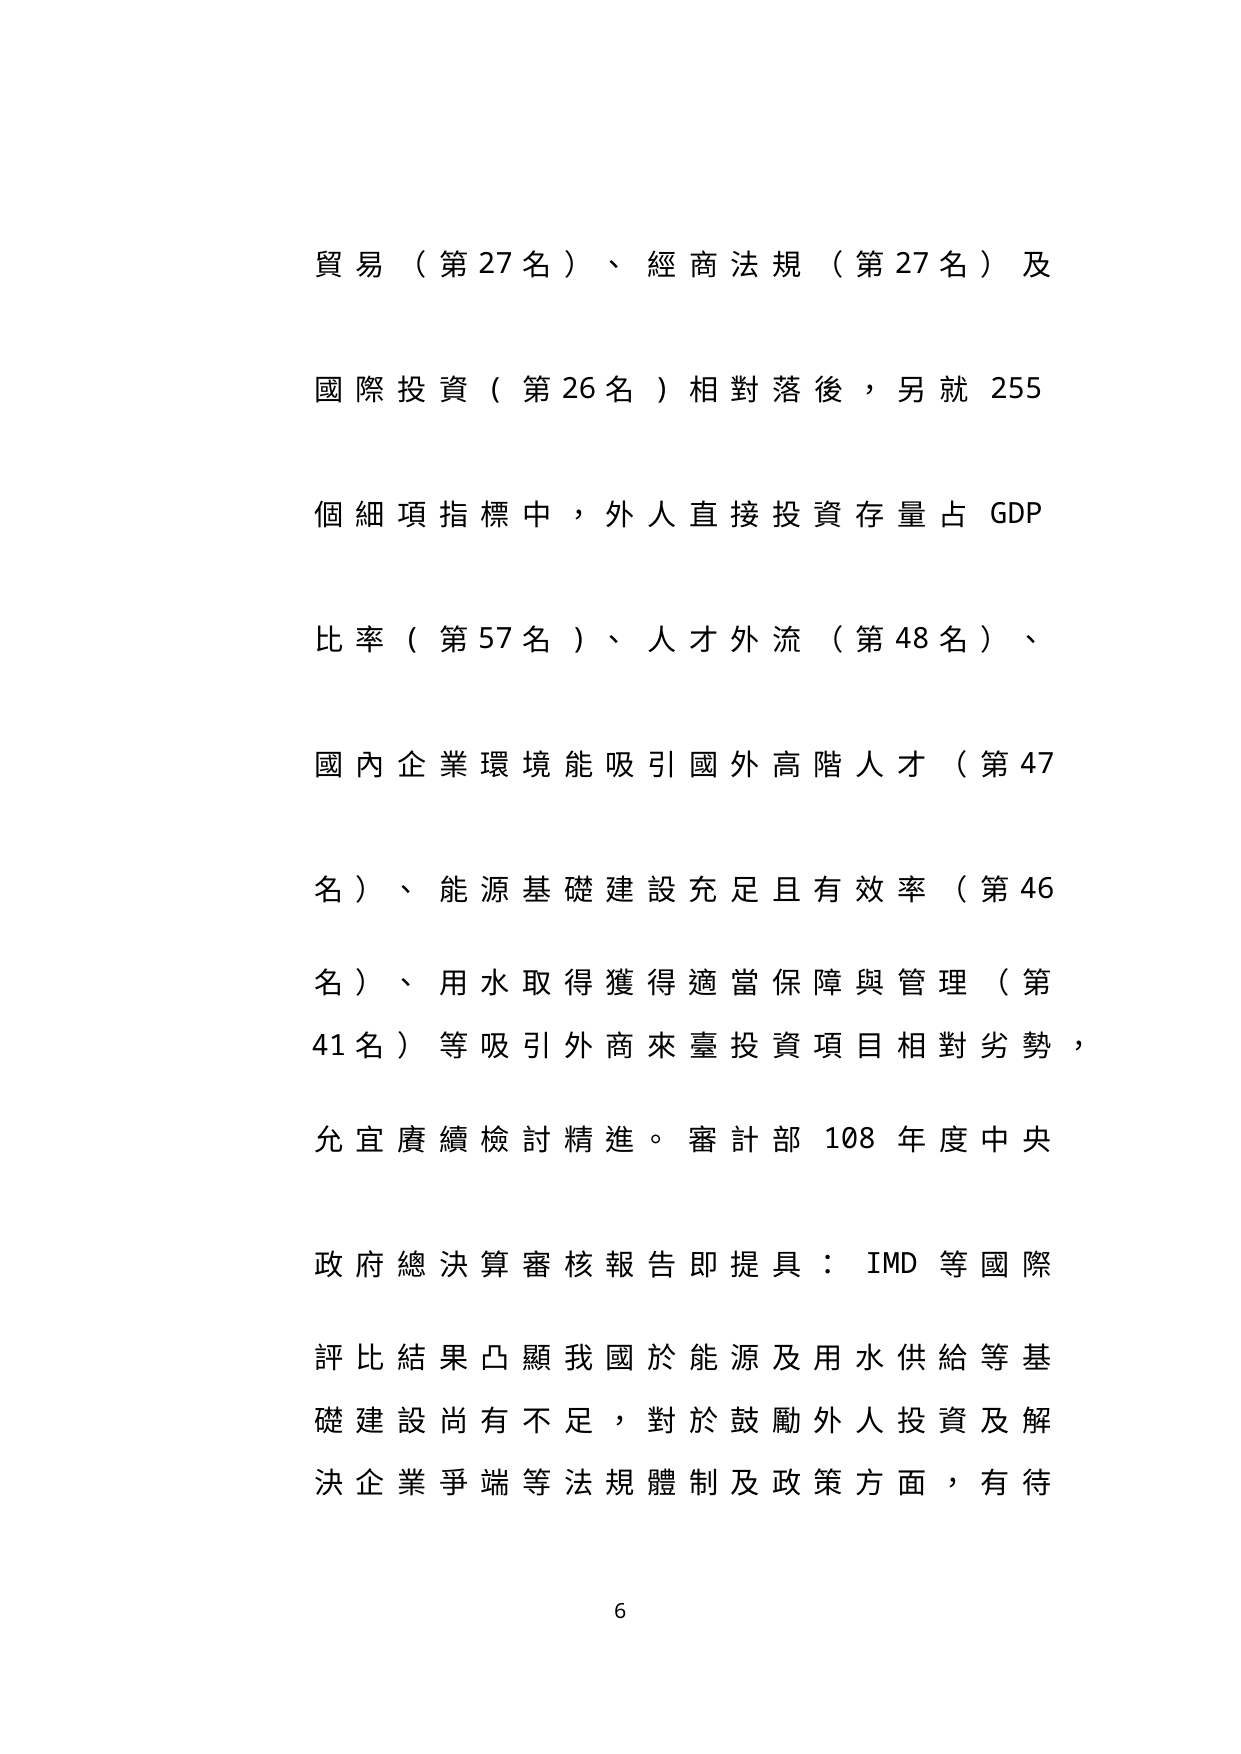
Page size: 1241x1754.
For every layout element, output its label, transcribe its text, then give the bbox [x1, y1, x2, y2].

text 依據瑞士洛桑國際管理學院IMD於2020年6月發布之2020年IMD世界競爭力年報，在63個受評比經濟體中，我國綜合排名第11名，較2019年第16名，上升5名，係近5來最佳名次，惟經濟表現(第17名)則下滑2名，另比較20個中項指標中，國際貿易（第27名）、經商法規（第27名）及國際投資(第26名)相對落後，另就255個細項指標中，外人直接投資存量占GDP比率(第57名)、人才外流（第48名）、國內企業環境能吸引國外高階人才（第47名）、能源基礎建設充足且有效率（第46名）、用水取得獲得適當保障與管理（第41名）等吸引外商來臺投資項目相對劣勢，允宜賡續檢討精進。審計部108年度中央政府總決算審核報告即提具：IMD等國際評比結果凸顯我國於能源及用水供給等基礎建設尚有不足，對於鼓勵外人投資及解決企業爭端等法規體制及政策方面，有待健全完備，暨108年度民間投資總額創近6年度新高，惟重大投資案件及僑外投資金額減少，仍待賡續優化投資環境，以創造投資成長動能等審核意見。 [271, 189, 1058, 1502]
